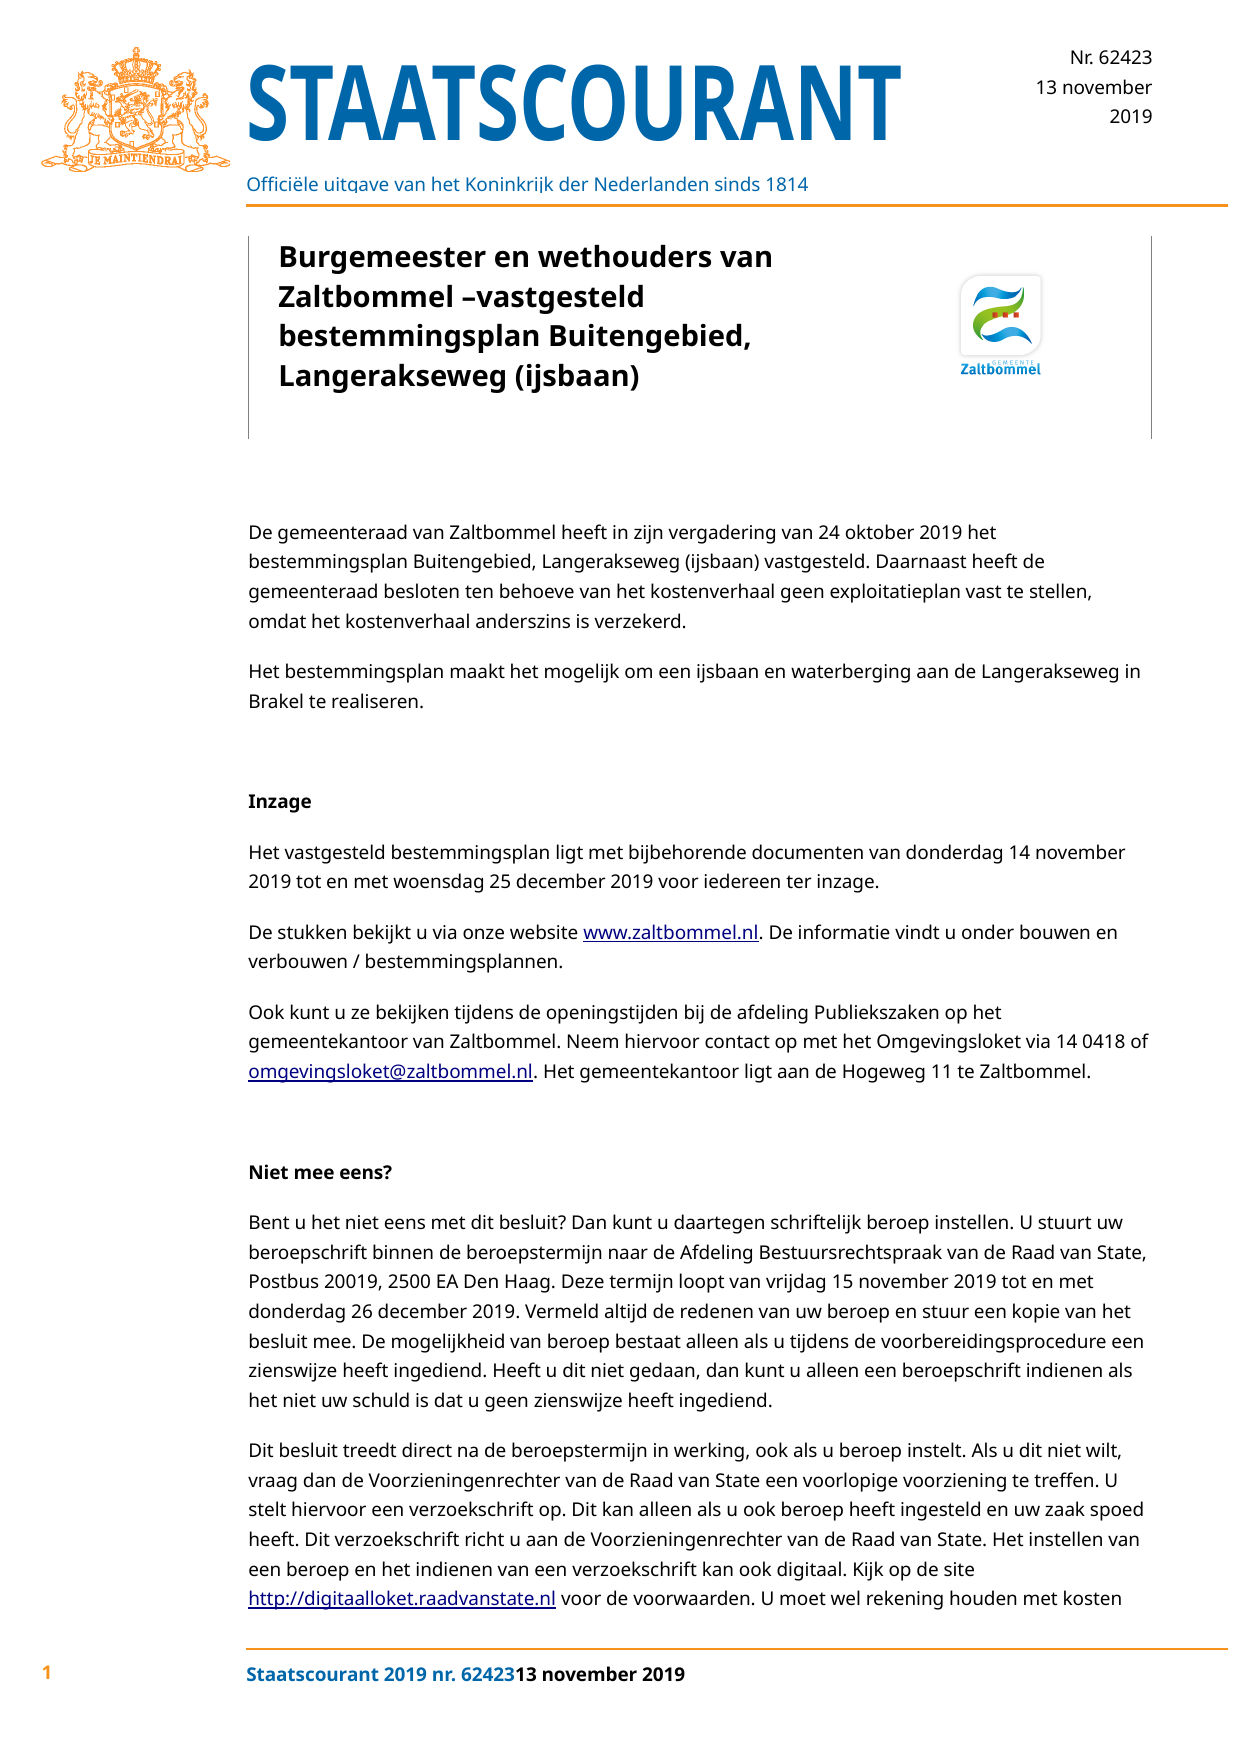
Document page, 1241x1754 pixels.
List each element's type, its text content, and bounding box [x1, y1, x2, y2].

picture [41, 47, 231, 172]
table_header [850, 236, 921, 413]
text De stukken bekijkt u via onze website www.zaltbommel.nl. De informatie vindt u onder bouwen en verbouwen / bestemmingsplannen. [248, 919, 1152, 974]
picture [921, 236, 1080, 414]
table_header [850, 414, 1151, 439]
text Bent u het niet eens met dit besluit? Dan kunt u daartegen schriftelijk beroep instellen. U stuurt uw beroepschrift binnen de beroepstermijn naar de Afdeling Bestuursrechtspraak van de Raad van State, Postbus 20019, 2500 EA Den Haag. Deze termijn loopt van vrijdag 15 november 2019 tot en met donderdag 26 december 2019. Vermeld altijd de redenen van uw beroep en stuur een kopie van het besluit mee. De mogelijkheid van beroep bestaat alleen als u tijdens de voorbereidingsprocedure een zienswijze heeft ingediend. Heeft u dit niet gedaan, dan kunt u alleen een beroepschrift indienen als het niet uw schuld is dat u geen zienswijze heeft ingediend. [248, 1209, 1152, 1413]
text Het vastgesteld bestemmingsplan ligt met bijbehorende documenten van donderdag 14 november 2019 tot en met woensdag 25 december 2019 voor iedereen ter inzage. [248, 839, 1152, 894]
table_header [1080, 236, 1151, 413]
text Het bestemmingsplan maakt het mogelijk om een ijsbaan en waterberging aan de Langerakseweg in Brakel te realiseren. [248, 658, 1152, 713]
text Niet mee eens? [248, 1159, 1152, 1185]
text De gemeenteraad van Zaltbommel heeft in zijn vergadering van 24 oktober 2019 het bestemmingsplan Buitengebied, Langerakseweg (ijsbaan) vastgesteld. Daarnaast heeft de gemeenteraad besloten ten behoeve van het kostenverhaal geen exploitatieplan vast te stellen, omdat het kostenverhaal anderszins is verzekerd. [248, 519, 1152, 633]
text Inzage [248, 789, 1152, 814]
table_header Burgemeester en wethouders van Zaltbommel –vastgesteld bestemmingsplan Buitengebied, Langerakseweg (ijsbaan) [249, 236, 850, 439]
text Dit besluit treedt direct na de beroepstermijn in werking, ook als u beroep instelt. Als u dit niet wilt, vraag dan de Voorzieningenrechter van de Raad van State een voorlopige voorziening te treffen. U stelt hiervoor een verzoekschrift op. Dit kan alleen als u ook beroep heeft ingesteld en uw zaak spoed heeft. Dit verzoekschrift richt u aan de Voorzieningenrechter van de Raad van State. Het instellen van een beroep en het indienen van een verzoekschrift kan ook digitaal. Kijk op de site http://digitaalloket.raadvanstate.nl voor de voorwaarden. U moet wel rekening houden met kosten [248, 1437, 1152, 1611]
text Ook kunt u ze bekijken tijdens de openingstijden bij de afdeling Publiekszaken op het gemeentekantoor van Zaltbommel. Neem hiervoor contact op met het Omgevingsloket via 14 0418 of omgevingsloket@zaltbommel.nl. Het gemeentekantoor ligt aan de Hogeweg 11 te Zaltbommel. [248, 999, 1152, 1084]
